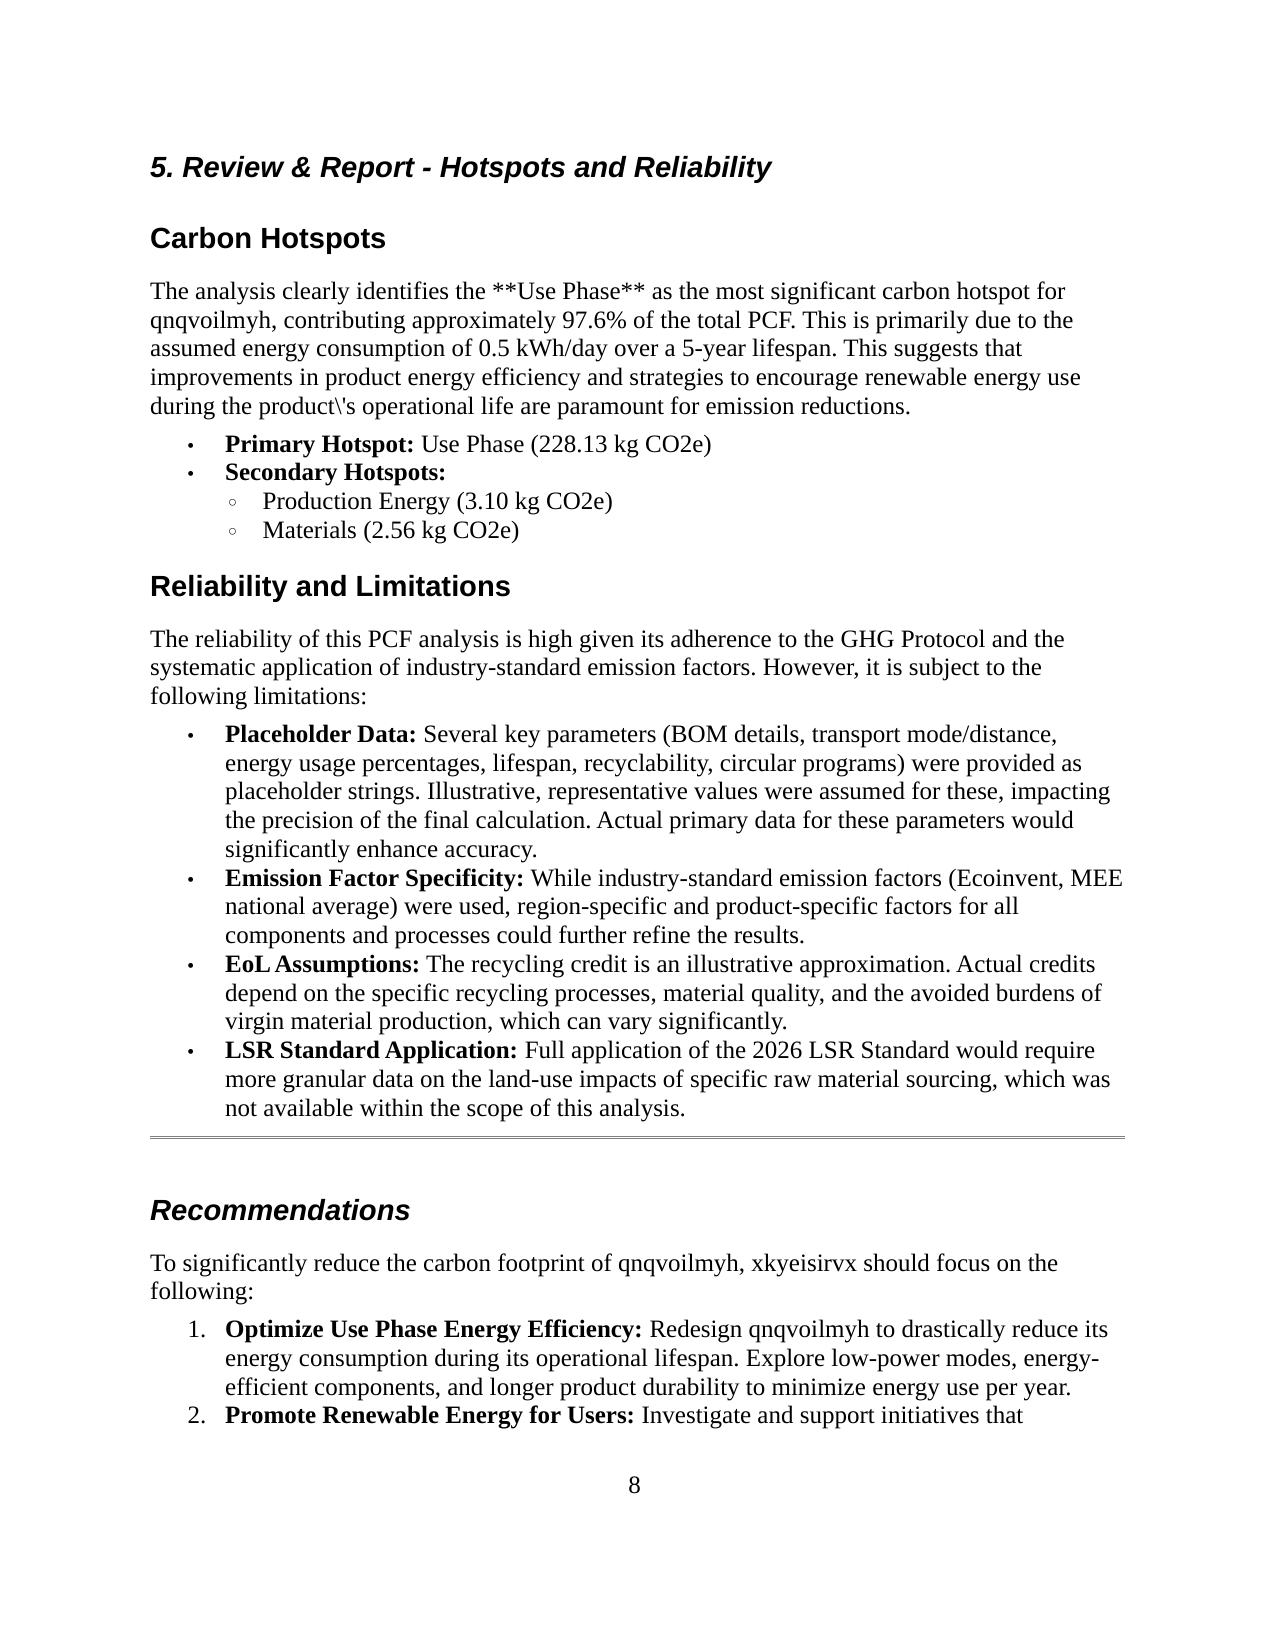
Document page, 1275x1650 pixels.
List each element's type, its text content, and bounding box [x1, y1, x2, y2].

subtitle Recommendations [150, 1193, 1125, 1226]
list Emission Factor Specificity: While industry-standard emission factors (Ecoinvent, MEE national average) were used, region-specific and product-specific factors for all components and processes could further refine the results. [187, 863, 1125, 949]
list Promote Renewable Energy for Users: Investigate and support initiatives that [187, 1400, 1125, 1429]
subtitle 5. Review & Report - Hotspots and Reliability [150, 150, 1125, 183]
list LSR Standard Application: Full application of the 2026 LSR Standard would require more granular data on the land-use impacts of specific raw material sourcing, which was not available within the scope of this analysis. [187, 1035, 1125, 1121]
text The analysis clearly identifies the **Use Phase** as the most significant carbon hotspot for qnqvoilmyh, contributing approximately 97.6% of the total PCF. This is primarily due to the assumed energy consumption of 0.5 kWh/day over a 5-year lifespan. This suggests that improvements in product energy efficiency and strategies to encourage renewable energy use during the product\'s operational life are paramount for emission reductions. [150, 276, 1125, 420]
list Primary Hotspot: Use Phase (228.13 kg CO2e) [187, 429, 1125, 457]
text The reliability of this PCF analysis is high given its adherence to the GHG Protocol and the systematic application of industry-standard emission factors. However, it is subject to the following limitations: [150, 624, 1125, 710]
list Placeholder Data: Several key parameters (BOM details, transport mode/distance, energy usage percentages, lifespan, recyclability, circular programs) were provided as placeholder strings. Illustrative, representative values were assumed for these, impacting the precision of the final calculation. Actual primary data for these parameters would significantly enhance accuracy. [187, 719, 1125, 863]
list Secondary Hotspots: [187, 457, 1125, 486]
text To significantly reduce the carbon footprint of qnqvoilmyh, xkyeisirvx should focus on the following: [150, 1248, 1125, 1305]
subtitle Reliability and Limitations [150, 569, 1125, 602]
list Production Energy (3.10 kg CO2e) [225, 486, 1125, 515]
list Materials (2.56 kg CO2e) [225, 515, 1125, 544]
list EoL Assumptions: The recycling credit is an illustrative approximation. Actual credits depend on the specific recycling processes, material quality, and the avoided burdens of virgin material production, which can vary significantly. [187, 949, 1125, 1035]
subtitle Carbon Hotspots [150, 221, 1125, 254]
list Optimize Use Phase Energy Efficiency: Redesign qnqvoilmyh to drastically reduce its energy consumption during its operational lifespan. Explore low-power modes, energy-efficient components, and longer product durability to minimize energy use per year. [187, 1314, 1125, 1400]
